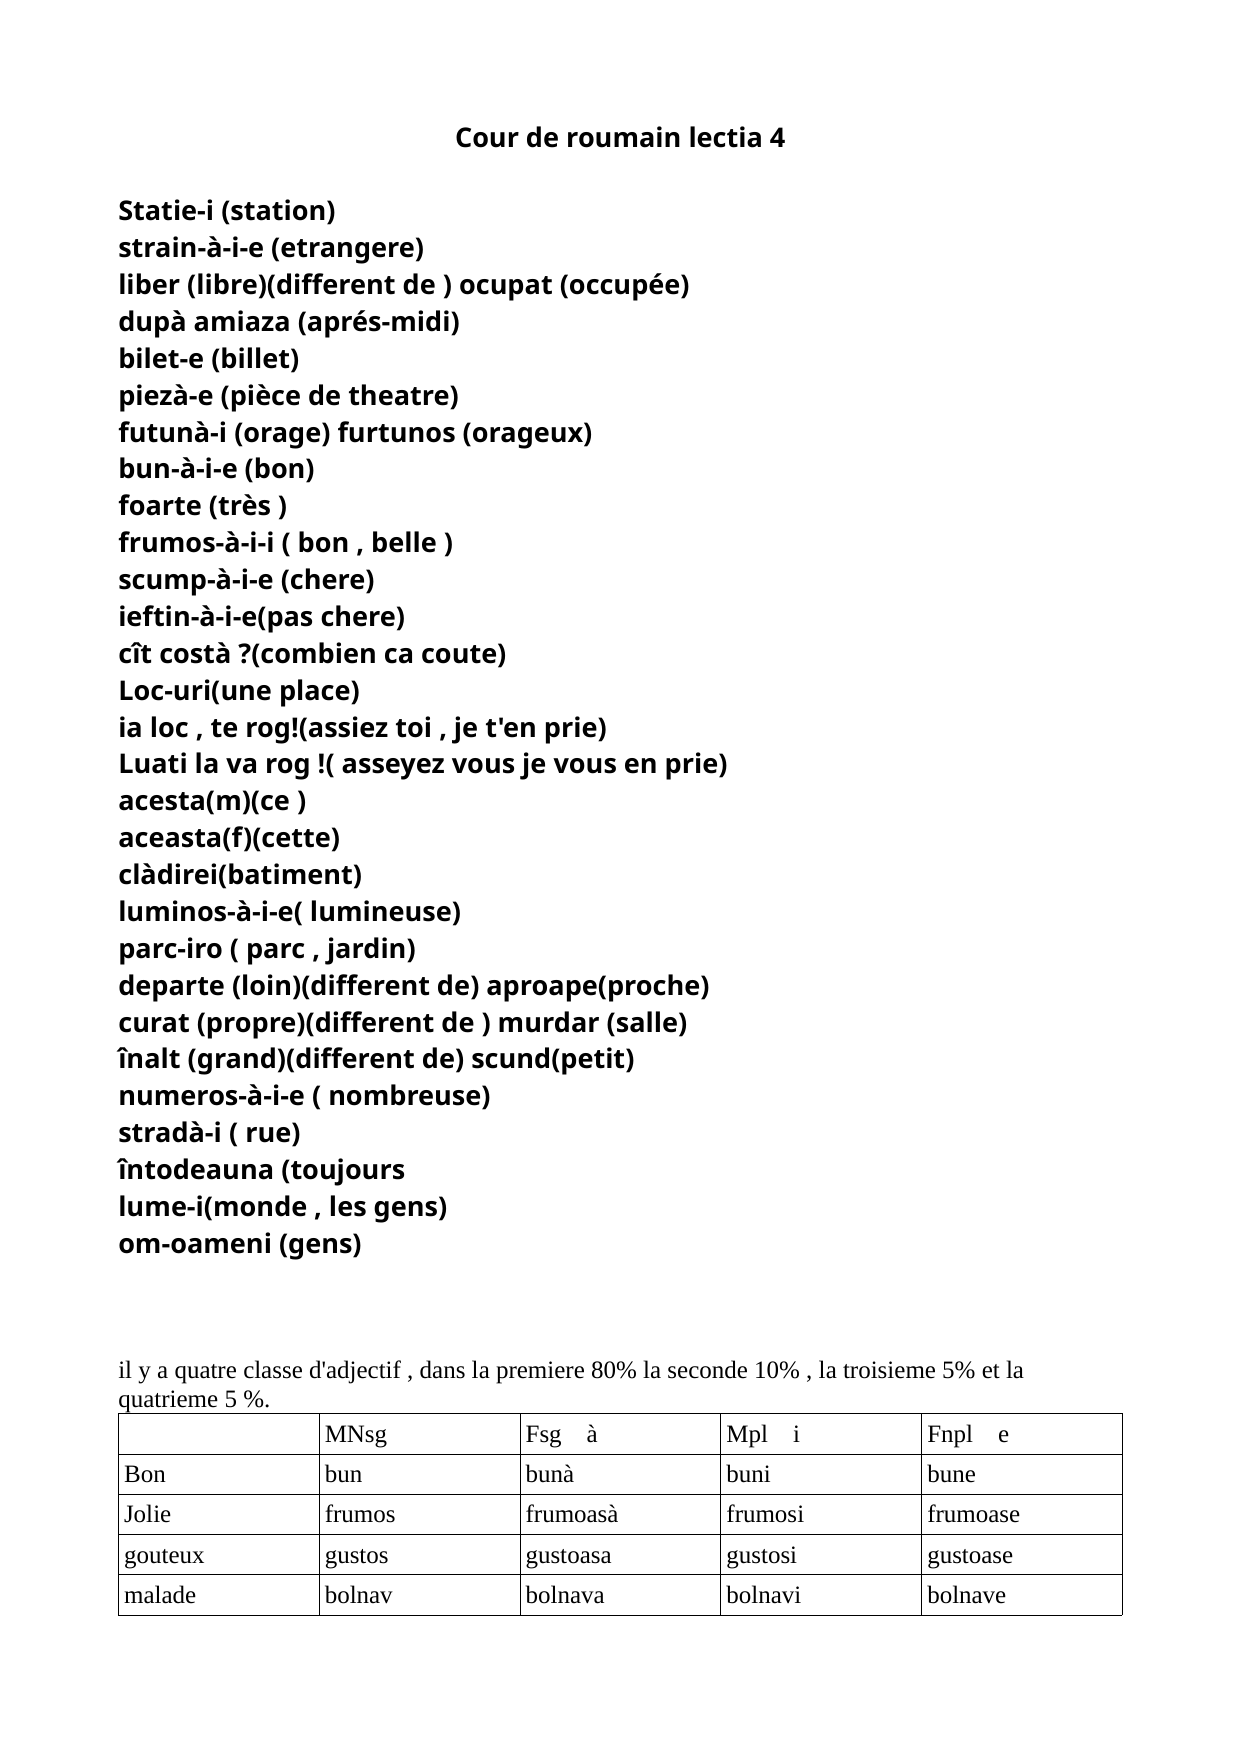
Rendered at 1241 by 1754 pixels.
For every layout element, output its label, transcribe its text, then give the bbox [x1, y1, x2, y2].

table_cell gustosi [721, 1535, 921, 1574]
table_cell bunà [521, 1455, 720, 1494]
table_cell gouteux [119, 1535, 319, 1574]
text ieftin-à-i-e(pas chere) [118, 597, 1122, 634]
text Cour de roumain lectia 4 [118, 118, 1122, 155]
table_cell gustos [320, 1535, 520, 1574]
table_cell malade [119, 1575, 319, 1615]
table_cell bune [922, 1455, 1122, 1494]
text curat (propre)(different de ) murdar (salle) [118, 1003, 1122, 1040]
table_cell gustoase [922, 1535, 1122, 1574]
text înalt (grand)(different de) scund(petit) [118, 1040, 1122, 1077]
text Luati la va rog !( asseyez vous je vous en prie) [118, 745, 1122, 782]
table_cell bolnavi [721, 1575, 921, 1615]
text departe (loin)(different de) aproape(proche) [118, 966, 1122, 1003]
table_header Mpl i [721, 1414, 921, 1453]
text Statie-i (station) [118, 192, 1122, 229]
table_header Fsg à [521, 1414, 720, 1453]
table_cell bun [320, 1455, 520, 1494]
table_cell bolnava [521, 1575, 720, 1615]
text piezà-e (pièce de theatre) [118, 376, 1122, 413]
text dupà amiaza (aprés-midi) [118, 302, 1122, 339]
text întodeauna (toujours [118, 1151, 1122, 1187]
table_cell bolnav [320, 1575, 520, 1615]
text om-oameni (gens) [118, 1224, 1122, 1261]
text Loc-uri(une place) [118, 671, 1122, 708]
table_header [119, 1414, 319, 1453]
text aceasta(f)(cette) [118, 819, 1122, 856]
text bun-à-i-e (bon) [118, 450, 1122, 487]
table_cell frumoasà [521, 1495, 720, 1534]
text futunà-i (orage) furtunos (orageux) [118, 413, 1122, 450]
table_cell gustoasa [521, 1535, 720, 1574]
text frumos-à-i-i ( bon , belle ) [118, 524, 1122, 561]
table_header MNsg [320, 1414, 520, 1453]
text acesta(m)(ce ) [118, 782, 1122, 819]
text stradà-i ( rue) [118, 1114, 1122, 1151]
text cît costà ?(combien ca coute) [118, 634, 1122, 671]
text scump-à-i-e (chere) [118, 561, 1122, 597]
text clàdirei(batiment) [118, 856, 1122, 892]
text bilet-e (billet) [118, 339, 1122, 376]
text foarte (très ) [118, 487, 1122, 524]
text il y a quatre classe d'adjectif , dans la premiere 80% la seconde 10% , la troisieme 5% et la quatrieme 5 %. [118, 1356, 1122, 1413]
table_cell frumoase [922, 1495, 1122, 1534]
table_cell Jolie [119, 1495, 319, 1534]
table_cell frumos [320, 1495, 520, 1534]
table_cell buni [721, 1455, 921, 1494]
text lume-i(monde , les gens) [118, 1187, 1122, 1224]
table_cell bolnave [922, 1575, 1122, 1615]
text parc-iro ( parc , jardin) [118, 929, 1122, 966]
text ia loc , te rog!(assiez toi , je t'en prie) [118, 708, 1122, 745]
text strain-à-i-e (etrangere) [118, 229, 1122, 266]
text liber (libre)(different de ) ocupat (occupée) [118, 266, 1122, 302]
table_header Fnpl e [922, 1414, 1122, 1453]
text numeros-à-i-e ( nombreuse) [118, 1077, 1122, 1114]
table_cell Bon [119, 1455, 319, 1494]
text luminos-à-i-e( lumineuse) [118, 892, 1122, 929]
table_cell frumosi [721, 1495, 921, 1534]
